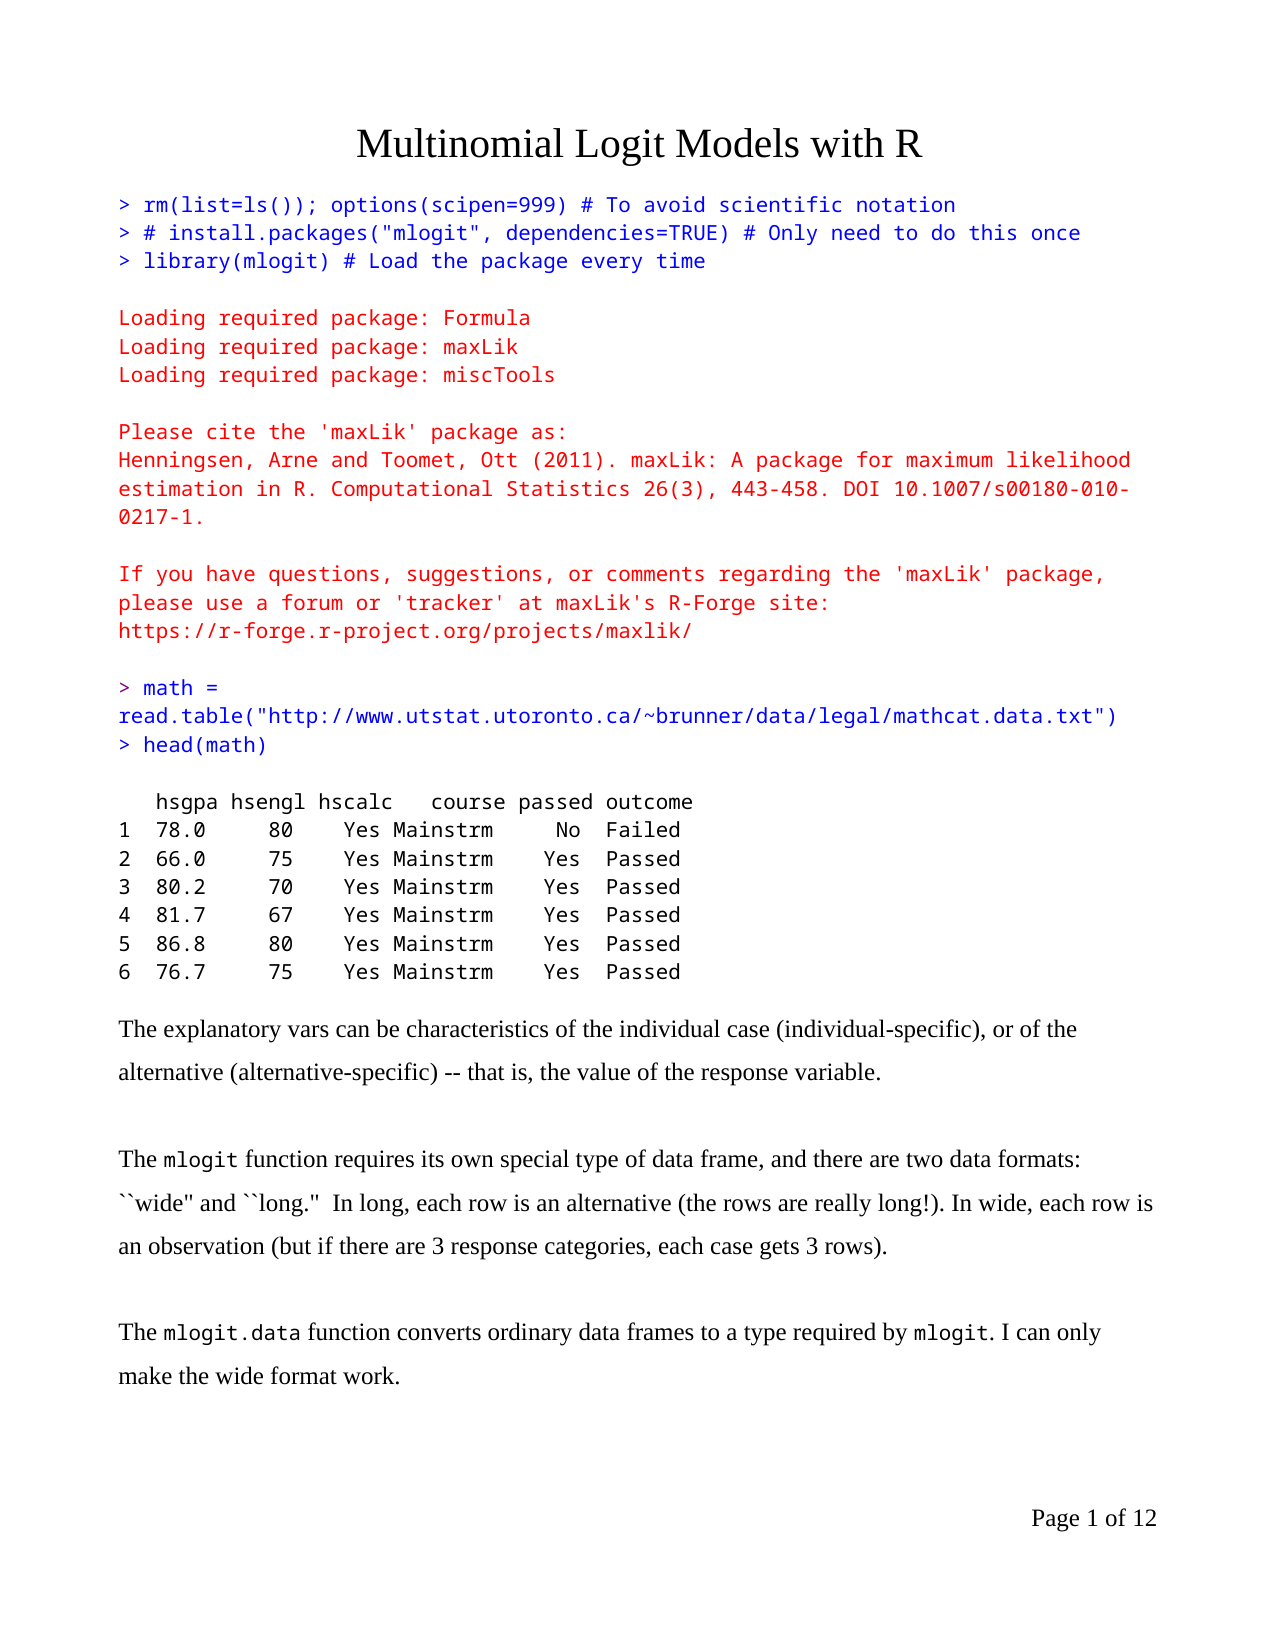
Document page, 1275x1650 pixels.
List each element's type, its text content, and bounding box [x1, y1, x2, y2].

text > head(math) [118, 730, 1157, 758]
text 5 86.8 80 Yes Mainstrm Yes Passed [118, 929, 1157, 957]
text > library(mlogit) # Load the package every time [118, 247, 1160, 275]
text 1 78.0 80 Yes Mainstrm No Failed [118, 815, 1157, 844]
text 4 81.7 67 Yes Mainstrm Yes Passed [118, 901, 1157, 929]
text Multinomial Logit Models with R [118, 118, 1160, 166]
text Loading required package: miscTools [118, 360, 1157, 389]
text If you have questions, suggestions, or comments regarding the 'maxLik' package, please use a forum or 'tracker' at maxLik's R-Forge site: [118, 559, 1157, 616]
text The explanatory vars can be characteristics of the individual case (individual-specific), or of the alternative (alternative-specific) -- that is, the value of the response variable. [118, 1014, 1160, 1086]
text 3 80.2 70 Yes Mainstrm Yes Passed [118, 872, 1157, 901]
text The mlogit function requires its own special type of data frame, and there are two data formats: ``wide" and ``long." In long, each row is an alternative (the rows are really long!). In wide, each row is an observation (but if there are 3 response categories, each case gets 3 rows). [118, 1144, 1160, 1259]
text > # install.packages("mlogit", dependencies=TRUE) # Only need to do this once [118, 218, 1160, 247]
text Henningsen, Arne and Toomet, Ott (2011). maxLik: A package for maximum likelihood estimation in R. Computational Statistics 26(3), 443-458. DOI 10.1007/s00180-010-0217-1. [118, 446, 1157, 531]
text 6 76.7 75 Yes Mainstrm Yes Passed [118, 957, 1157, 986]
text > math = read.table("http://www.utstat.utoronto.ca/~brunner/data/legal/mathcat.data.txt") [118, 673, 1157, 730]
text hsgpa hsengl hscalc course passed outcome [118, 787, 1157, 815]
text 2 66.0 75 Yes Mainstrm Yes Passed [118, 844, 1157, 872]
text https://r-forge.r-project.org/projects/maxlik/ [118, 616, 1157, 645]
text Loading required package: Formula [118, 303, 1157, 332]
text The mlogit.data function converts ordinary data frames to a type required by mlogit. I can only make the wide format work. [118, 1317, 1160, 1389]
text Loading required package: maxLik [118, 332, 1157, 360]
text Please cite the 'maxLik' package as: [118, 417, 1157, 446]
text > rm(list=ls()); options(scipen=999) # To avoid scientific notation [118, 190, 1160, 218]
